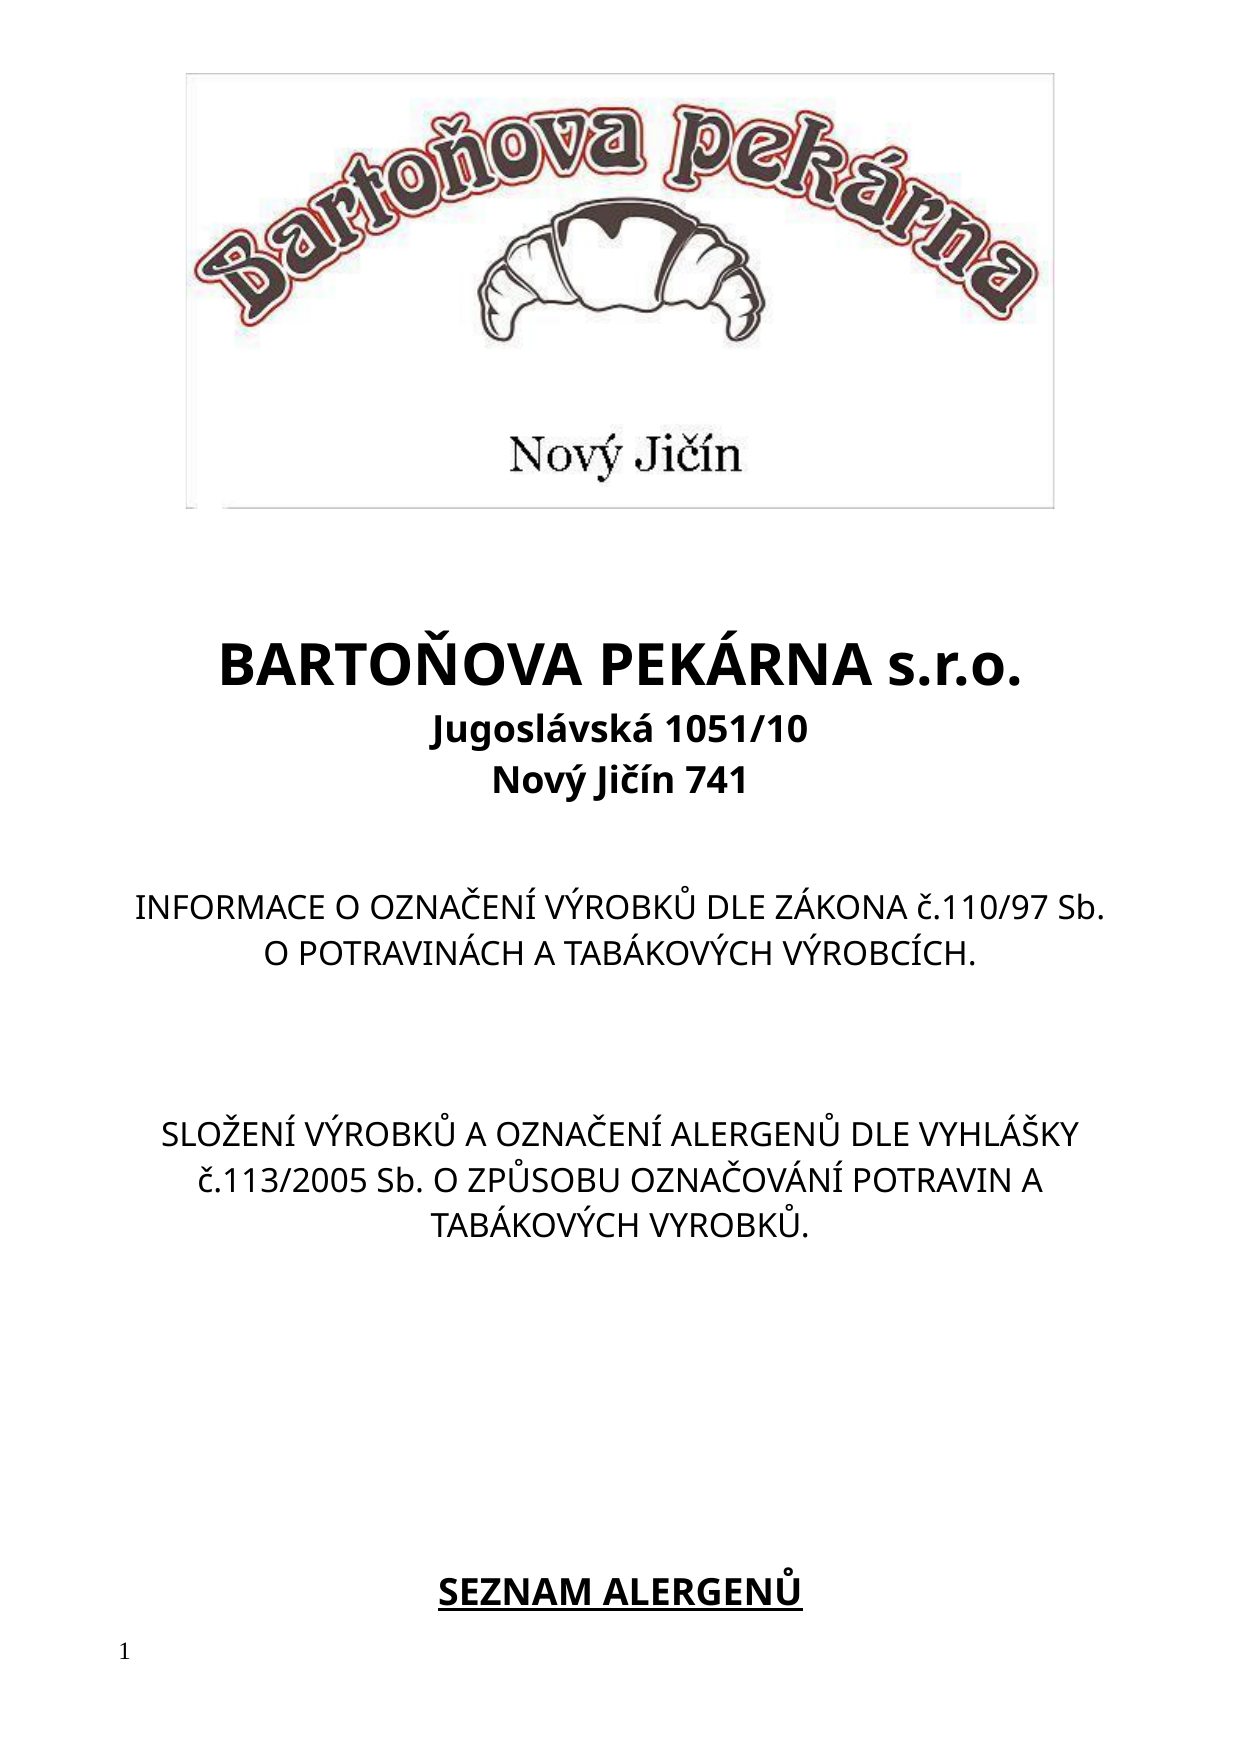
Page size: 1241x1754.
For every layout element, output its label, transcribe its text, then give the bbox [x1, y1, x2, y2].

text SEZNAM ALERGENŮ [118, 1565, 1122, 1616]
text BARTOŇOVA PEKÁRNA s.r.o. [118, 623, 1122, 703]
text Jugoslávská 1051/10 [118, 703, 1122, 754]
text Nový Jičín 741 [118, 754, 1122, 805]
text SLOŽENÍ VÝROBKŮ A OZNAČENÍ ALERGENŮ DLE VYHLÁŠKY č.113/2005 Sb. O ZPŮSOBU OZNAČOVÁNÍ POTRAVIN A TABÁKOVÝCH VYROBKŮ. [118, 1111, 1122, 1247]
text INFORMACE O OZNAČENÍ VÝROBKŮ DLE ZÁKONA č.110/97 Sb. O POTRAVINÁCH A TABÁKOVÝCH VÝROBCÍCH. [118, 884, 1122, 975]
